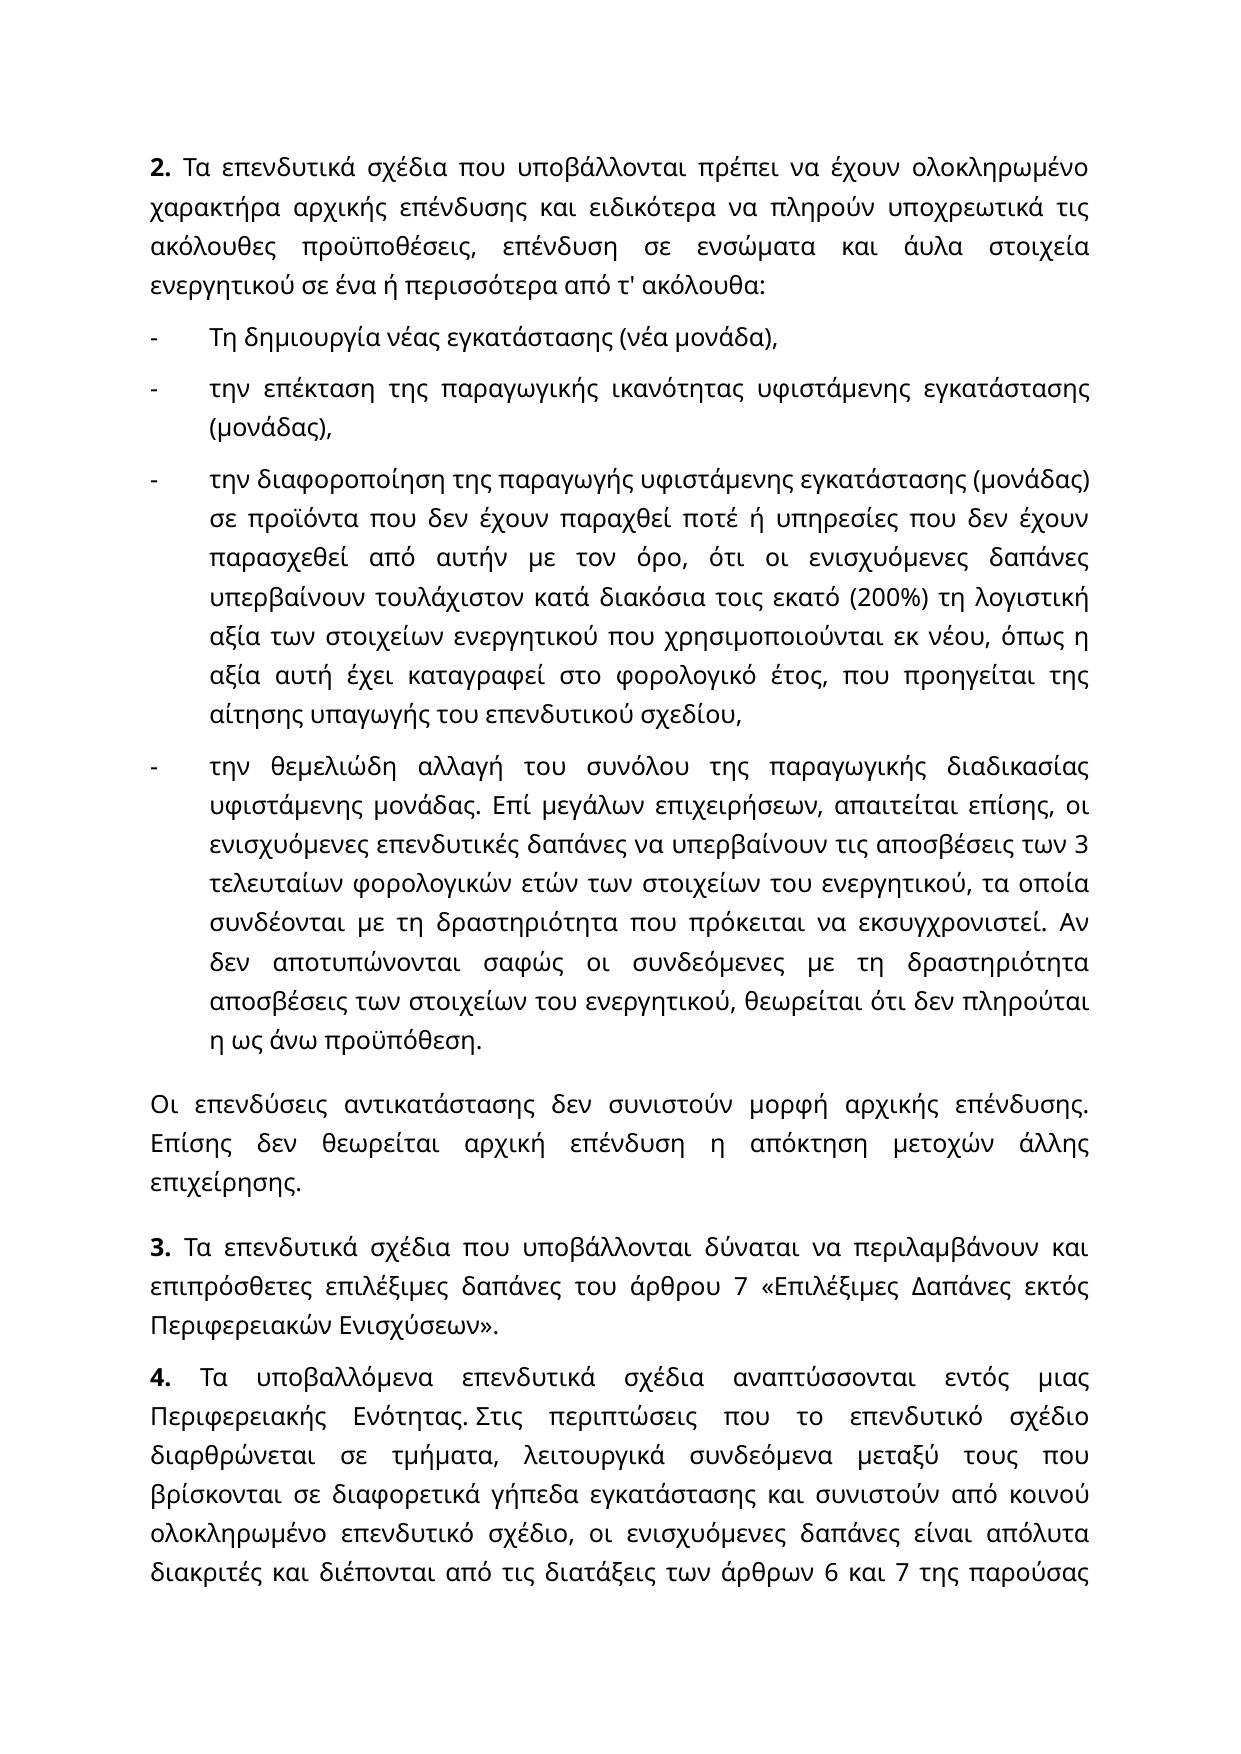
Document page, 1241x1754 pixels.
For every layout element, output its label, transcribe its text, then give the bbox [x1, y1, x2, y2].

list - την επέκταση της παραγωγικής ικανότητας υφιστάμενης εγκατάστασης (μονάδας), [150, 371, 1090, 444]
text Οι επενδύσεις αντικατάστασης δεν συνιστούν μορφή αρχικής επένδυσης. Επίσης δεν θεωρείται αρχική επένδυση η απόκτηση μετοχών άλλης επιχείρησης. [150, 1087, 1090, 1199]
list - την θεμελιώδη αλλαγή του συνόλου της παραγωγικής διαδικασίας υφιστάμενης μονάδας. Επί μεγάλων επιχειρήσεων, απαιτείται επίσης, οι ενισχυόμενες επενδυτικές δαπάνες να υπερβαίνουν τις αποσβέσεις των 3 τελευταίων φορολογικών ετών των στοιχείων του ενεργητικού, τα οποία συνδέονται με τη δραστηριότητα που πρόκειται να εκσυγχρονιστεί. Αν δεν αποτυπώνονται σαφώς οι συνδεόμενες με τη δραστηριότητα αποσβέσεις των στοιχείων του ενεργητικού, θεωρείται ότι δεν πληρούται η ως άνω προϋπόθεση. [150, 748, 1090, 1057]
text 4. Τα υποβαλλόμενα επενδυτικά σχέδια αναπτύσσονται εντός μιας Περιφερειακής Ενότητας. Στις περιπτώσεις που το επενδυτικό σχέδιο διαρθρώνεται σε τμήματα, λειτουργικά συνδεόμενα μεταξύ τους που βρίσκονται σε διαφορετικά γήπεδα εγκατάστασης και συνιστούν από κοινού ολοκληρωμένο επενδυτικό σχέδιο, οι ενισχυόμενες δαπάνες είναι απόλυτα διακριτές και διέπονται από τις διατάξεις των άρθρων 6 και 7 της παρούσας [150, 1359, 1090, 1589]
text 3. Τα επενδυτικά σχέδια που υποβάλλονται δύναται να περιλαμβάνουν και επιπρόσθετες επιλέξιμες δαπάνες του άρθρου 7 «Επιλέξιμες Δαπάνες εκτός Περιφερειακών Ενισχύσεων». [150, 1229, 1090, 1342]
list - Τη δημιουργία νέας εγκατάστασης (νέα μονάδα), [150, 319, 1090, 353]
text 2. Τα επενδυτικά σχέδια που υποβάλλονται πρέπει να έχουν ολοκληρωμένο χαρακτήρα αρχικής επένδυσης και ειδικότερα να πληρούν υποχρεωτικά τις ακόλουθες προϋποθέσεις, επένδυση σε ενσώματα και άυλα στοιχεία ενεργητικού σε ένα ή περισσότερα από τ' ακόλουθα: [150, 150, 1090, 302]
list - την διαφοροποίηση της παραγωγής υφιστάμενης εγκατάστασης (μονάδας) σε προϊόντα που δεν έχουν παραχθεί ποτέ ή υπηρεσίες που δεν έχουν παρασχεθεί από αυτήν με τον όρο, ότι οι ενισχυόμενες δαπάνες υπερβαίνουν τουλάχιστον κατά διακόσια τοις εκατό (200%) τη λογιστική αξία των στοιχείων ενεργητικού που χρησιμοποιούνται εκ νέου, όπως η αξία αυτή έχει καταγραφεί στο φορολογικό έτος, που προηγείται της αίτησης υπαγωγής του επενδυτικού σχεδίου, [150, 462, 1090, 731]
